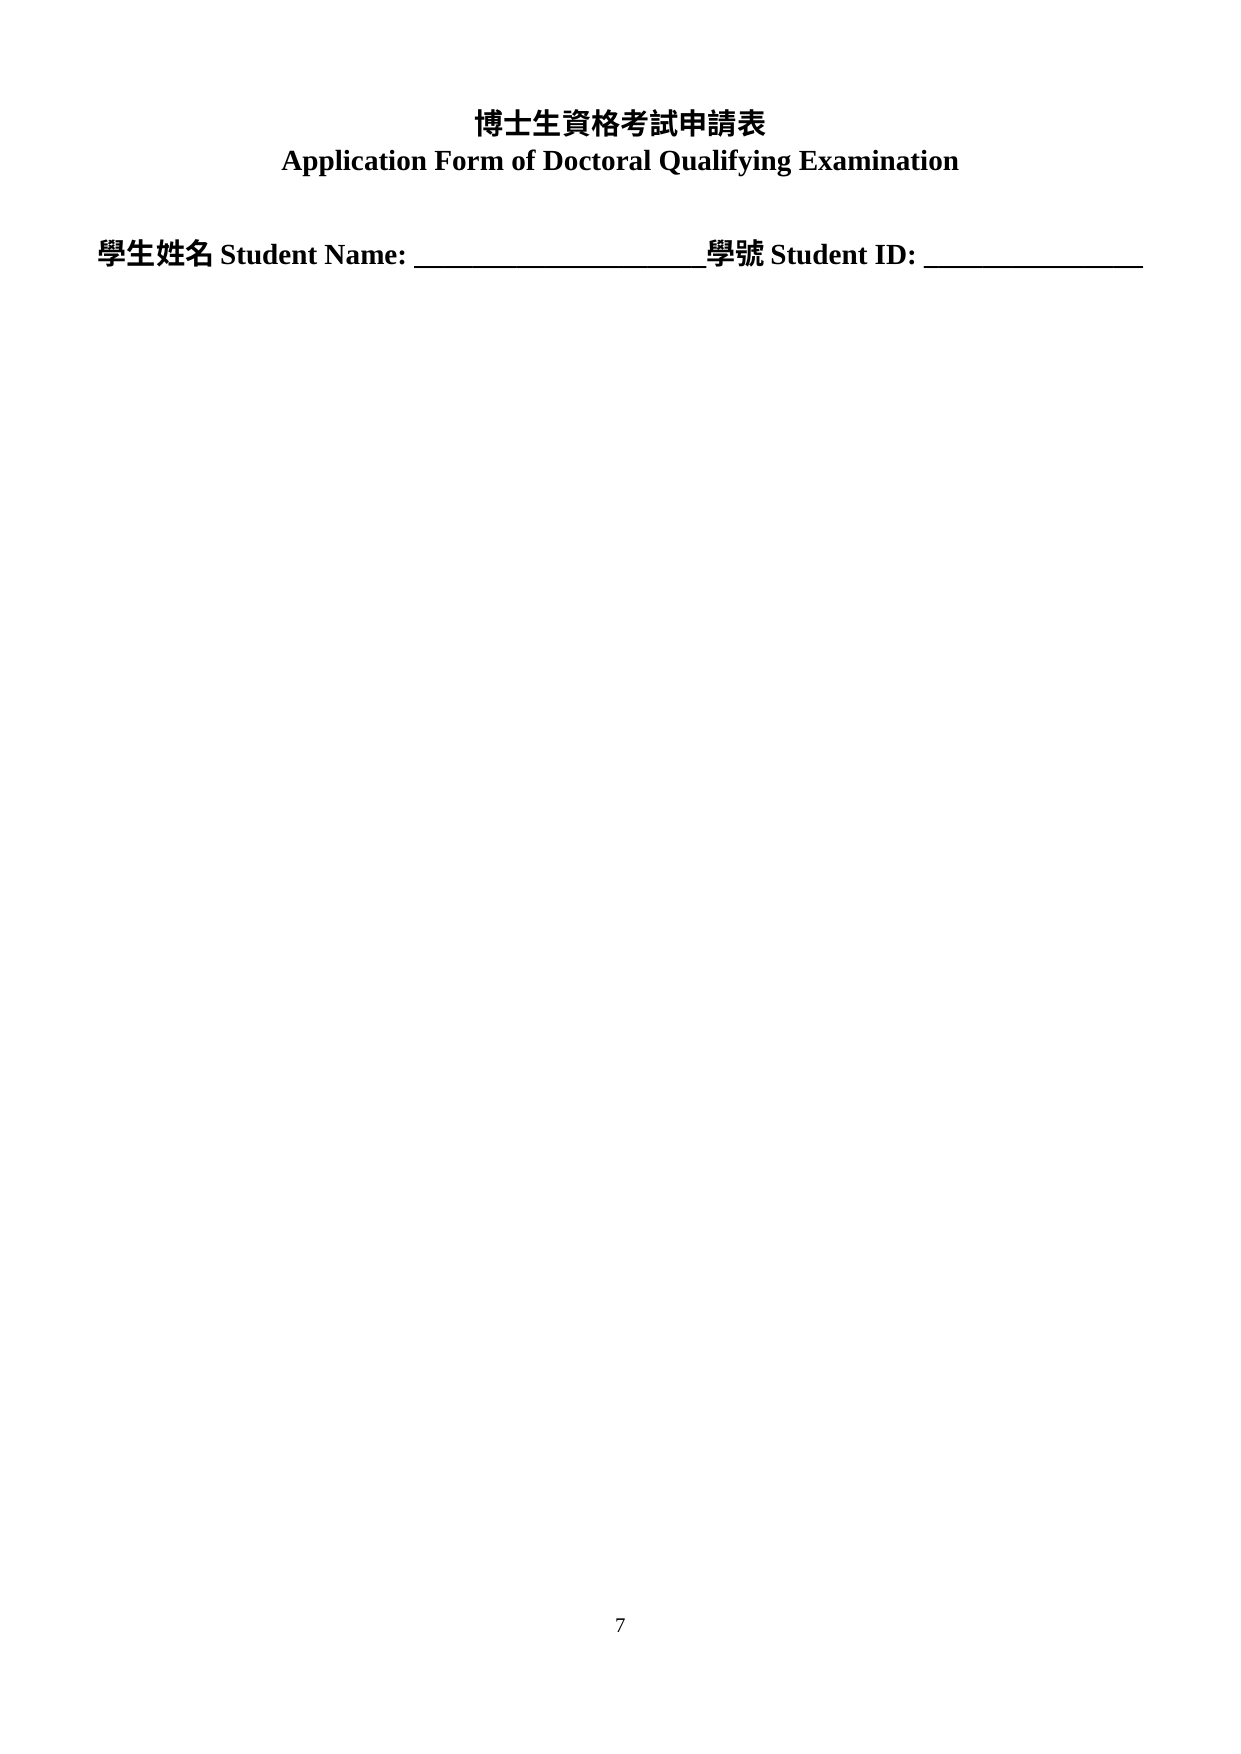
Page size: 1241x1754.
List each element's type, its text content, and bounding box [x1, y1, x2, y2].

text Application Form of Doctoral Qualifying Examination [88, 143, 1152, 176]
text 博士生資格考試申請表 [88, 101, 1152, 143]
text 學生姓名Student Name: ____________________學號Student ID: _______________ [88, 210, 1152, 272]
